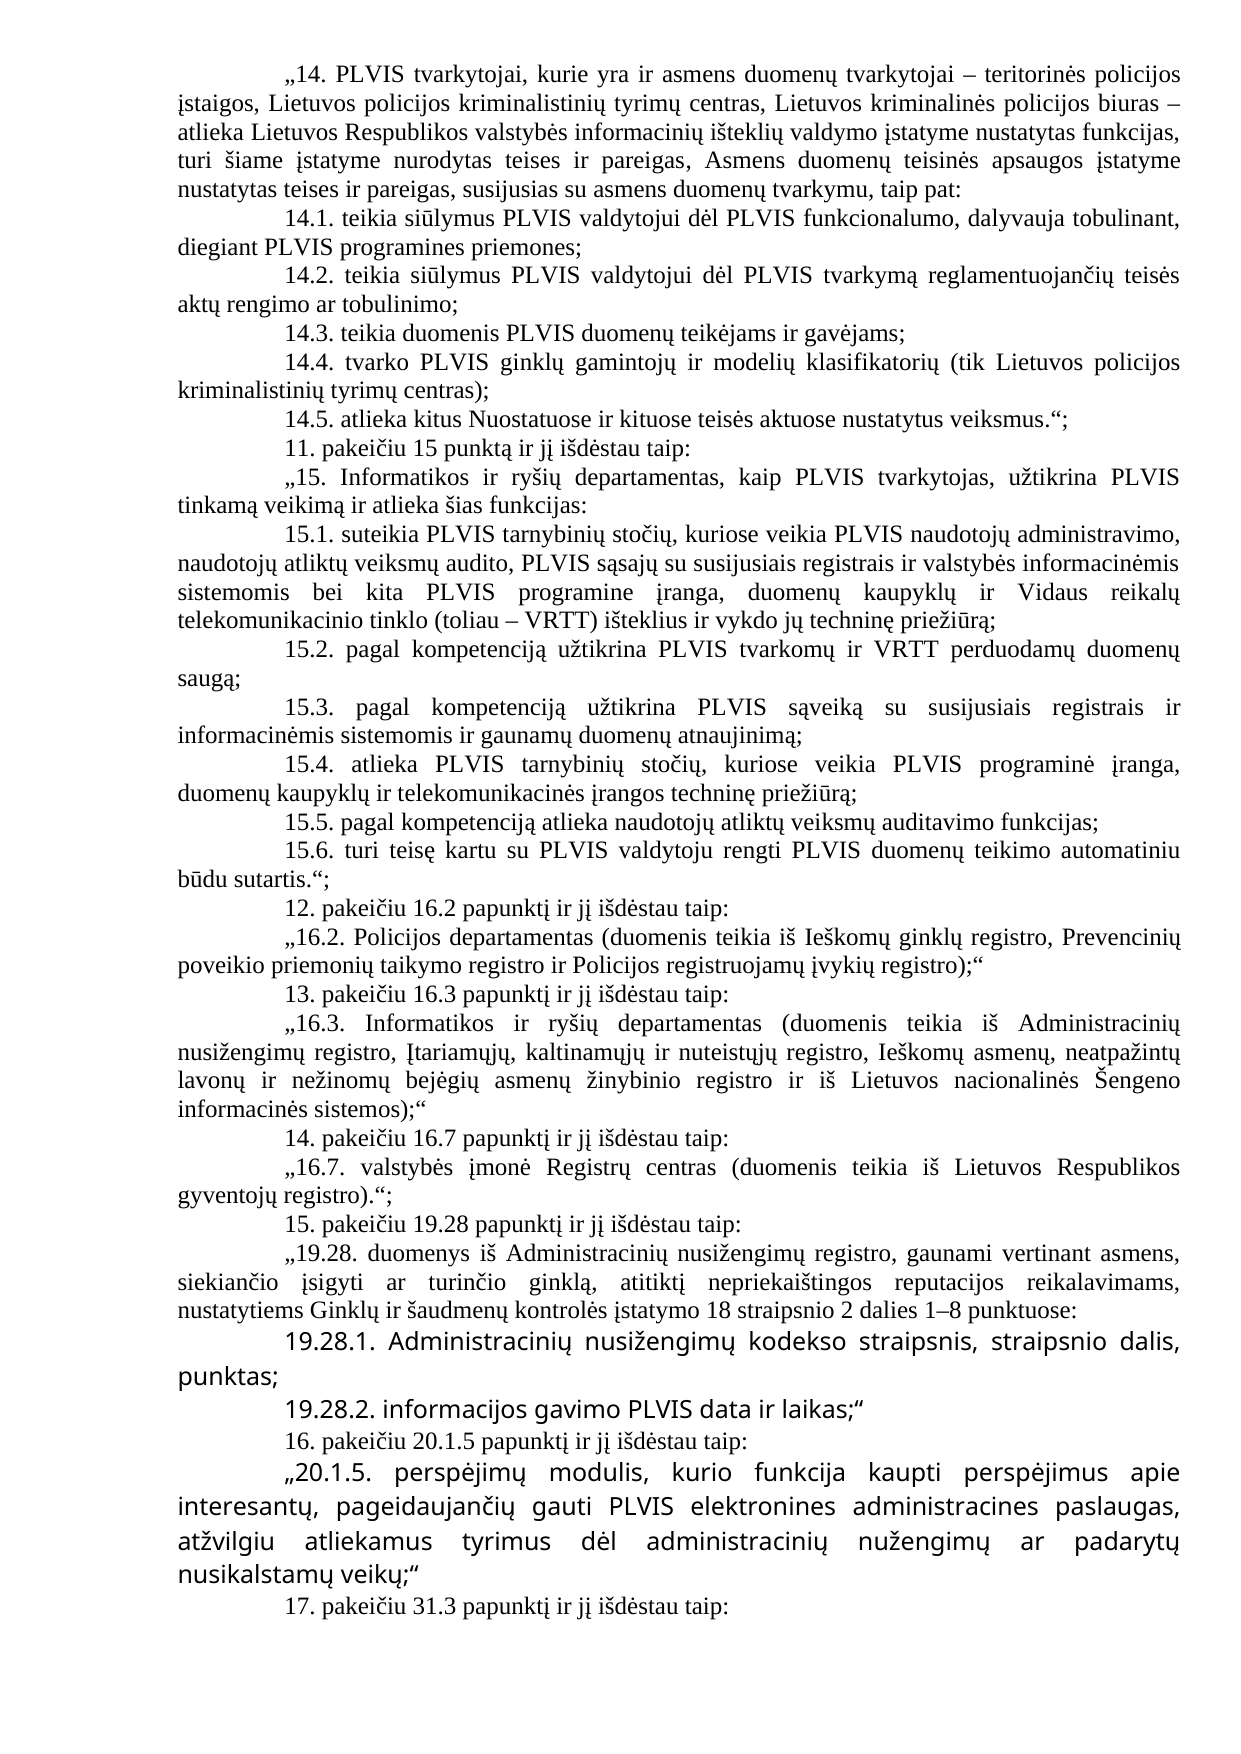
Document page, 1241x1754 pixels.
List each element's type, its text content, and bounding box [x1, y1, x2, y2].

text „16.3. Informatikos ir ryšių departamentas (duomenis teikia iš Administracinių nusižengimų registro, Įtariamųjų, kaltinamųjų ir nuteistųjų registro, Ieškomų asmenų, neatpažintų lavonų ir nežinomų bejėgių asmenų žinybinio registro ir iš Lietuvos nacionalinės Šengeno informacinės sistemos);“ [177, 1008, 1181, 1123]
text 15. pakeičiu 19.28 papunktį ir jį išdėstau taip: [177, 1209, 1181, 1238]
text „16.2. Policijos departamentas (duomenis teikia iš Ieškomų ginklų registro, Prevencinių poveikio priemonių taikymo registro ir Policijos registruojamų įvykių registro);“ [177, 922, 1181, 979]
text „16.7. valstybės įmonė Registrų centras (duomenis teikia iš Lietuvos Respublikos gyventojų registro).“; [177, 1152, 1181, 1209]
text 14.1. teikia siūlymus PLVIS valdytojui dėl PLVIS funkcionalumo, dalyvauja tobulinant, diegiant PLVIS programines priemones; [177, 203, 1181, 260]
text „19.28. duomenys iš Administracinių nusižengimų registro, gaunami vertinant asmens, siekiančio įsigyti ar turinčio ginklą, atitiktį nepriekaištingos reputacijos reikalavimams, nustatytiems Ginklų ir šaudmenų kontrolės įstatymo 18 straipsnio 2 dalies 1–8 punktuose: [177, 1238, 1181, 1324]
text 19.28.1. Administracinių nusižengimų kodekso straipsnis, straipsnio dalis, punktas; [177, 1324, 1181, 1392]
text 17. pakeičiu 31.3 papunktį ir jį išdėstau taip: [177, 1591, 1181, 1620]
text „20.1.5. perspėjimų modulis, kurio funkcija kaupti perspėjimus apie interesantų, pageidaujančių gauti PLVIS elektronines administracines paslaugas, atžvilgiu atliekamus tyrimus dėl administracinių nužengimų ar padarytų nusikalstamų veikų;“ [177, 1455, 1181, 1591]
text 12. pakeičiu 16.2 papunktį ir jį išdėstau taip: [177, 893, 1181, 922]
text 15.2. pagal kompetenciją užtikrina PLVIS tvarkomų ir VRTT perduodamų duomenų saugą; [177, 634, 1181, 692]
text 15.3. pagal kompetenciją užtikrina PLVIS sąveiką su susijusiais registrais ir informacinėmis sistemomis ir gaunamų duomenų atnaujinimą; [177, 692, 1181, 749]
text 13. pakeičiu 16.3 papunktį ir jį išdėstau taip: [177, 979, 1181, 1008]
text 11. pakeičiu 15 punktą ir jį išdėstau taip: [177, 433, 1181, 462]
text 14.2. teikia siūlymus PLVIS valdytojui dėl PLVIS tvarkymą reglamentuojančių teisės aktų rengimo ar tobulinimo; [177, 260, 1181, 318]
text 15.5. pagal kompetenciją atlieka naudotojų atliktų veiksmų auditavimo funkcijas; [177, 807, 1181, 835]
text „14. PLVIS tvarkytojai, kurie yra ir asmens duomenų tvarkytojai – teritorinės policijos įstaigos, Lietuvos policijos kriminalistinių tyrimų centras, Lietuvos kriminalinės policijos biuras – atlieka Lietuvos Respublikos valstybės informacinių išteklių valdymo įstatyme nustatytas funkcijas, turi šiame įstatyme nurodytas teises ir pareigas, Asmens duomenų teisinės apsaugos įstatyme nustatytas teises ir pareigas, susijusias su asmens duomenų tvarkymu, taip pat: [177, 59, 1181, 203]
text 14.4. tvarko PLVIS ginklų gamintojų ir modelių klasifikatorių (tik Lietuvos policijos kriminalistinių tyrimų centras); [177, 347, 1181, 404]
text 14.5. atlieka kitus Nuostatuose ir kituose teisės aktuose nustatytus veiksmus.“; [177, 404, 1181, 433]
text 14.3. teikia duomenis PLVIS duomenų teikėjams ir gavėjams; [177, 318, 1181, 347]
text 16. pakeičiu 20.1.5 papunktį ir jį išdėstau taip: [177, 1426, 1181, 1455]
text 14. pakeičiu 16.7 papunktį ir jį išdėstau taip: [177, 1123, 1181, 1152]
text „15. Informatikos ir ryšių departamentas, kaip PLVIS tvarkytojas, užtikrina PLVIS tinkamą veikimą ir atlieka šias funkcijas: [177, 462, 1181, 519]
text 15.6. turi teisę kartu su PLVIS valdytoju rengti PLVIS duomenų teikimo automatiniu būdu sutartis.“; [177, 835, 1181, 893]
text 15.4. atlieka PLVIS tarnybinių stočių, kuriose veikia PLVIS programinė įranga, duomenų kaupyklų ir telekomunikacinės įrangos techninę priežiūrą; [177, 749, 1181, 807]
text 15.1. suteikia PLVIS tarnybinių stočių, kuriose veikia PLVIS naudotojų administravimo, naudotojų atliktų veiksmų audito, PLVIS sąsajų su susijusiais registrais ir valstybės informacinėmis sistemomis bei kita PLVIS programine įranga, duomenų kaupyklų ir Vidaus reikalų telekomunikacinio tinklo (toliau – VRTT) išteklius ir vykdo jų techninę priežiūrą; [177, 519, 1181, 634]
text 19.28.2. informacijos gavimo PLVIS data ir laikas;“ [177, 1392, 1181, 1426]
